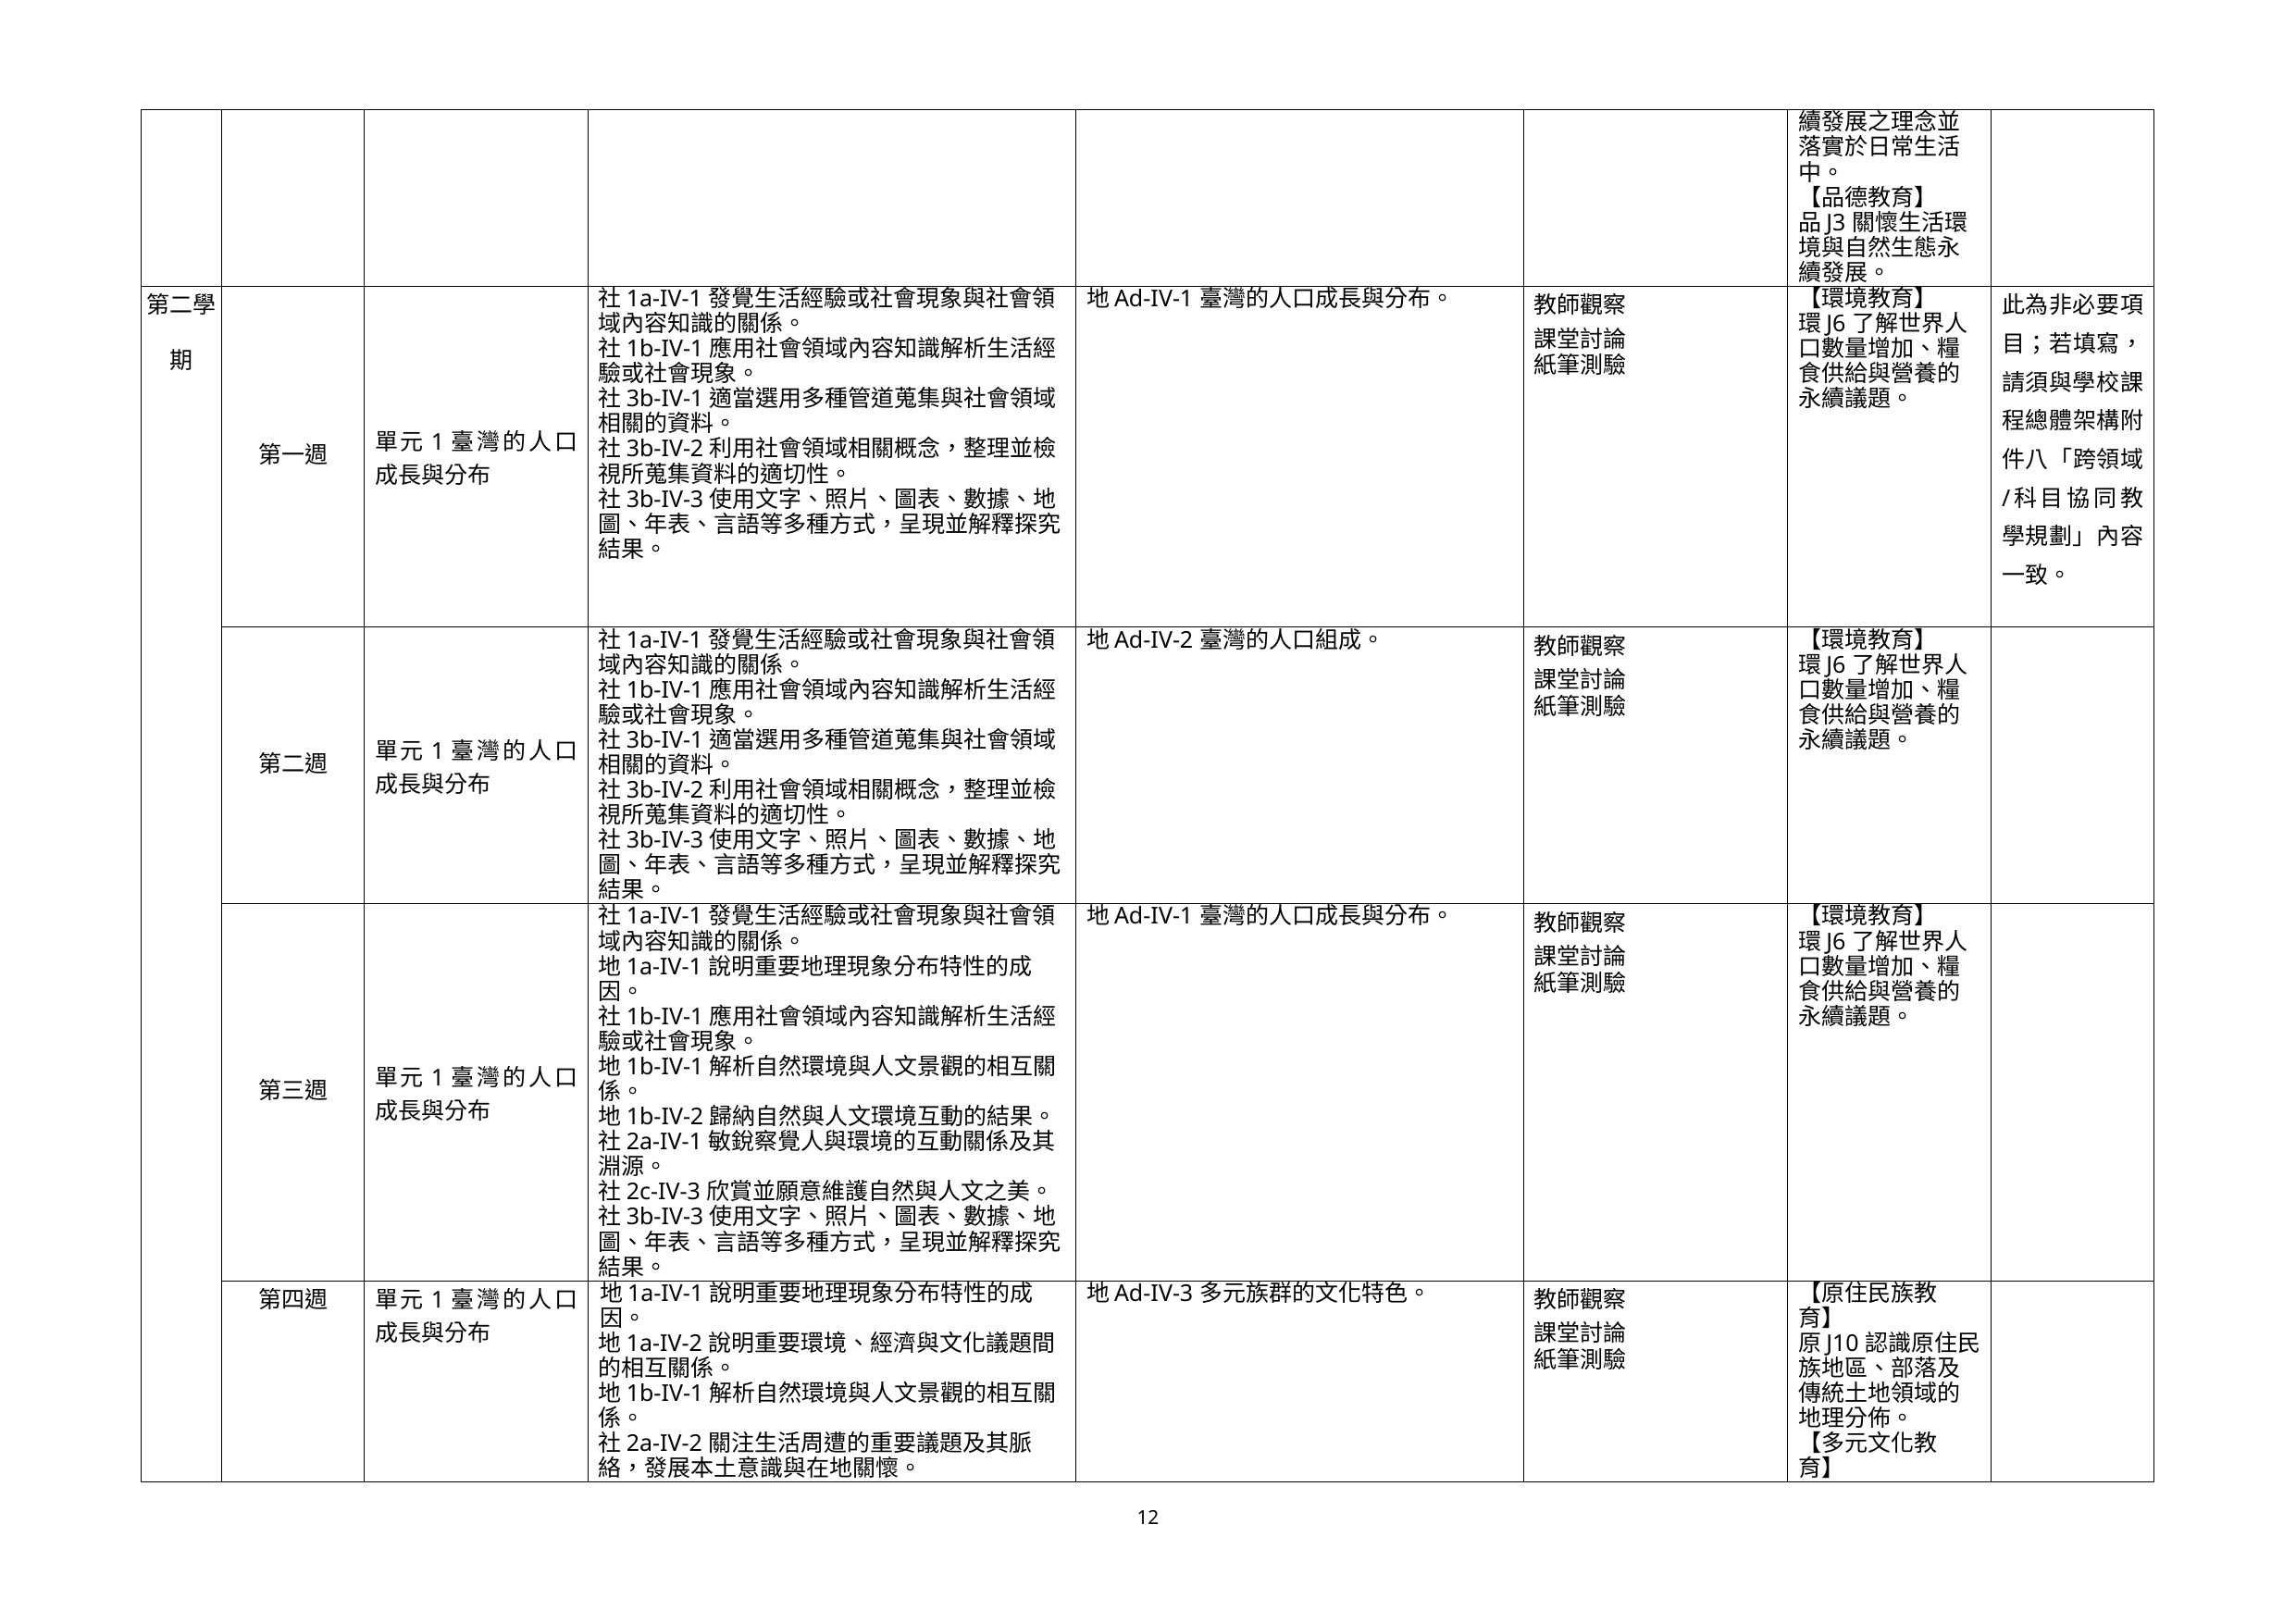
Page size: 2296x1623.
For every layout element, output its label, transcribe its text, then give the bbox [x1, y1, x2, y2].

table_cell 第四週 [222, 1282, 364, 1481]
table_cell 社1a-IV-1 發覺生活經驗或社會現象與社會領域內容知識的關係。 地1a-IV-1 說明重要地理現象分布特性的成因。 社1b-IV-1 應用社會領域內容知識解析生活經驗或社會現象。 地1b-IV-1 解析自然環境與人文景觀的相互關係。 地1b-IV-2 歸納自然與人文環境互動的結果。 社2a-IV-1 敏銳察覺人與環境的互動關係及其淵源。 社2c-IV-3 欣賞並願意維護自然與人文之美。 社3b-IV-3 使用文字、照片、圖表、數據、地圖、年表、言語等多種方式，呈現並解釋探究結果。 [589, 904, 1075, 1280]
table_cell 教師觀察 課堂討論 紙筆測驗 [1524, 904, 1787, 1280]
table_cell [1992, 1282, 2153, 1481]
table_cell 單元1臺灣的人口成長與分布 [365, 627, 588, 903]
table_cell 教師觀察 課堂討論 紙筆測驗 [1524, 1282, 1787, 1481]
table_cell [365, 110, 588, 286]
table_cell 【環境教育】 環J6 了解世界人口數量增加、糧食供給與營養的永續議題。 [1788, 287, 1991, 626]
table_cell [589, 110, 1075, 286]
table_cell 地Ad-IV-1 臺灣的人口成長與分布。 [1076, 904, 1523, 1280]
table_cell 地Ad-IV-2 臺灣的人口組成。 [1076, 627, 1523, 903]
table_cell 社1a-IV-1 發覺生活經驗或社會現象與社會領域內容知識的關係。 社1b-IV-1 應用社會領域內容知識解析生活經驗或社會現象。 社3b-IV-1 適當選用多種管道蒐集與社會領域相關的資料。 社3b-IV-2 利用社會領域相關概念，整理並檢視所蒐集資料的適切性。 社3b-IV-3 使用文字、照片、圖表、數據、地圖、年表、言語等多種方式，呈現並解釋探究結果。 [589, 287, 1075, 626]
table_cell [1992, 627, 2153, 903]
table_cell 教師觀察 課堂討論 紙筆測驗 [1524, 287, 1787, 626]
table_cell 地1a-IV-1 說明重要地理現象分布特性的成因。 地1a-IV-2 說明重要環境、經濟與文化議題間的相互關係。 地1b-IV-1 解析自然環境與人文景觀的相互關係。 社2a-IV-2 關注生活周遭的重要議題及其脈絡，發展本土意識與在地關懷。 [589, 1282, 1075, 1481]
table_cell 單元1臺灣的人口成長與分布 [365, 287, 588, 626]
table_cell 第一週 [222, 287, 364, 626]
table_cell 【環境教育】 環J6 了解世界人口數量增加、糧食供給與營養的永續議題。 [1788, 627, 1991, 903]
table_cell 單元1臺灣的人口成長與分布 [365, 1282, 588, 1481]
table_cell 地Ad-IV-3 多元族群的文化特色。 [1076, 1282, 1523, 1481]
table_cell 第二學期 [142, 287, 221, 1481]
table_cell 第二週 [222, 627, 364, 903]
table_cell 單元1臺灣的人口成長與分布 [365, 904, 588, 1280]
table_cell [1076, 110, 1523, 286]
table_cell 【原住民族教育】 原J10 認識原住民族地區、部落及傳統土地領域的地理分佈。 【多元文化教育】 [1788, 1282, 1991, 1481]
table_cell [1992, 904, 2153, 1280]
table_cell [1524, 110, 1787, 286]
table_cell 【環境教育】 環J6 了解世界人口數量增加、糧食供給與營養的永續議題。 [1788, 904, 1991, 1280]
table_cell 第三週 [222, 904, 364, 1280]
table_cell 教師觀察 課堂討論 紙筆測驗 [1524, 627, 1787, 903]
table_cell 社1a-IV-1 發覺生活經驗或社會現象與社會領域內容知識的關係。 社1b-IV-1 應用社會領域內容知識解析生活經驗或社會現象。 社3b-IV-1 適當選用多種管道蒐集與社會領域相關的資料。 社3b-IV-2 利用社會領域相關概念，整理並檢視所蒐集資料的適切性。 社3b-IV-3 使用文字、照片、圖表、數據、地圖、年表、言語等多種方式，呈現並解釋探究結果。 [589, 627, 1075, 903]
table_cell [1992, 110, 2153, 286]
table_cell 此為非必要項目；若填寫，請須與學校課程總體架構附件八「跨領域/科目協同教學規劃」內容一致。 [1992, 287, 2153, 626]
table_cell 地Ad-IV-1 臺灣的人口成長與分布。 [1076, 287, 1523, 626]
table_cell 續發展之理念並落實於日常生活中。 【品德教育】 品J3 關懷生活環境與自然生態永續發展。 [1788, 110, 1991, 286]
table_cell [222, 110, 364, 286]
